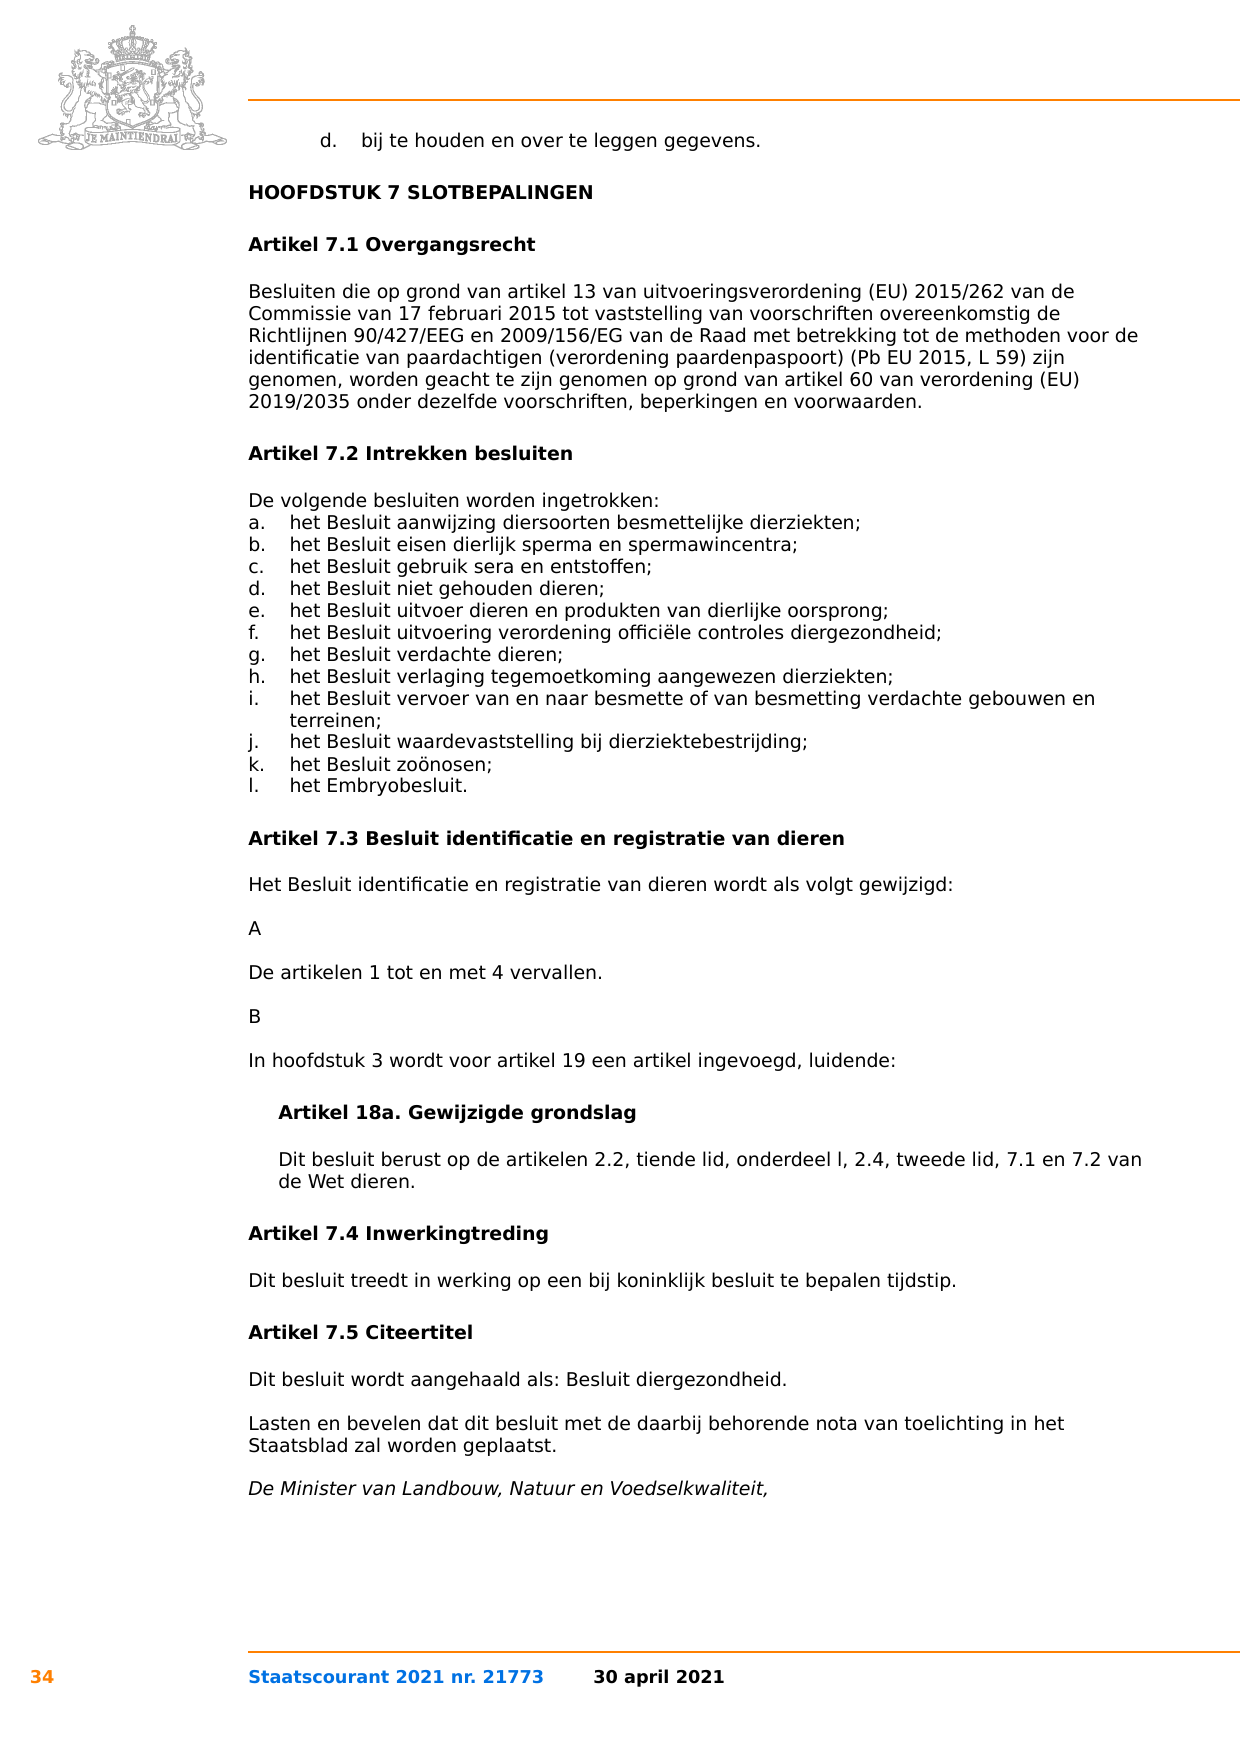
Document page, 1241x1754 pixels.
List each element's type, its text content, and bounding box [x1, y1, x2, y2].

text l. het Embryobesluit. [248, 775, 1163, 797]
text Lasten en bevelen dat dit besluit met de daarbij behorende nota van toelichting in het Staatsblad zal worden geplaatst. [248, 1412, 1163, 1456]
text Dit besluit wordt aangehaald als: Besluit diergezondheid. [248, 1369, 1163, 1391]
text De Minister van Landbouw, Natuur en Voedselkwaliteit, [248, 1478, 1163, 1500]
subtitle Artikel 7.5 Citeertitel [248, 1322, 1163, 1344]
text d. het Besluit niet gehouden dieren; [248, 578, 1163, 599]
text i. het Besluit vervoer van en naar besmette of van besmetting verdachte gebouwen en terreinen; [248, 687, 1163, 731]
picture [38, 25, 227, 150]
text Dit besluit treedt in werking op een bij koninklijk besluit te bepalen tijdstip. [248, 1270, 1163, 1292]
text B [248, 1006, 1163, 1028]
text In hoofdstuk 3 wordt voor artikel 19 een artikel ingevoegd, luidende: [248, 1050, 1163, 1072]
text d. bij te houden en over te leggen gegevens. [319, 130, 1163, 152]
subtitle HOOFDSTUK 7 SLOTBEPALINGEN [248, 182, 1163, 204]
text De artikelen 1 tot en met 4 vervallen. [248, 962, 1163, 984]
text A [248, 918, 1163, 940]
text k. het Besluit zoönosen; [248, 753, 1163, 775]
subtitle Artikel 7.1 Overgangsrecht [248, 234, 1163, 256]
subtitle Artikel 7.3 Besluit identificatie en registratie van dieren [248, 827, 1163, 849]
text f. het Besluit uitvoering verordening officiële controles diergezondheid; [248, 622, 1163, 643]
text Het Besluit identificatie en registratie van dieren wordt als volgt gewijzigd: [248, 874, 1163, 896]
text Dit besluit berust op de artikelen 2.2, tiende lid, onderdeel l, 2.4, tweede lid, 7.1 en 7.2 van de Wet dieren. [278, 1149, 1163, 1193]
text Besluiten die op grond van artikel 13 van uitvoeringsverordening (EU) 2015/262 van de Commissie van 17 februari 2015 tot vaststelling van voorschriften overeenkomstig de Richtlijnen 90/427/EEG en 2009/156/EG van de Raad met betrekking tot de methoden voor de identificatie van paardachtigen (verordening paardenpaspoort) (Pb EU 2015, L 59) zijn genomen, worden geacht te zijn genomen op grond van artikel 60 van verordening (EU) 2019/2035 onder dezelfde voorschriften, beperkingen en voorwaarden. [248, 281, 1163, 413]
text h. het Besluit verlaging tegemoetkoming aangewezen dierziekten; [248, 666, 1163, 687]
text a. het Besluit aanwijzing diersoorten besmettelijke dierziekten; [248, 512, 1163, 534]
subtitle Artikel 7.4 Inwerkingtreding [248, 1223, 1163, 1245]
text De volgende besluiten worden ingetrokken: [248, 490, 1163, 512]
text g. het Besluit verdachte dieren; [248, 643, 1163, 666]
text j. het Besluit waardevaststelling bij dierziektebestrijding; [248, 731, 1163, 753]
subtitle Artikel 7.2 Intrekken besluiten [248, 443, 1163, 465]
subtitle Artikel 18a. Gewijzigde grondslag [278, 1102, 1163, 1124]
text e. het Besluit uitvoer dieren en produkten van dierlijke oorsprong; [248, 599, 1163, 622]
text c. het Besluit gebruik sera en entstoffen; [248, 556, 1163, 578]
text b. het Besluit eisen dierlijk sperma en spermawincentra; [248, 534, 1163, 556]
